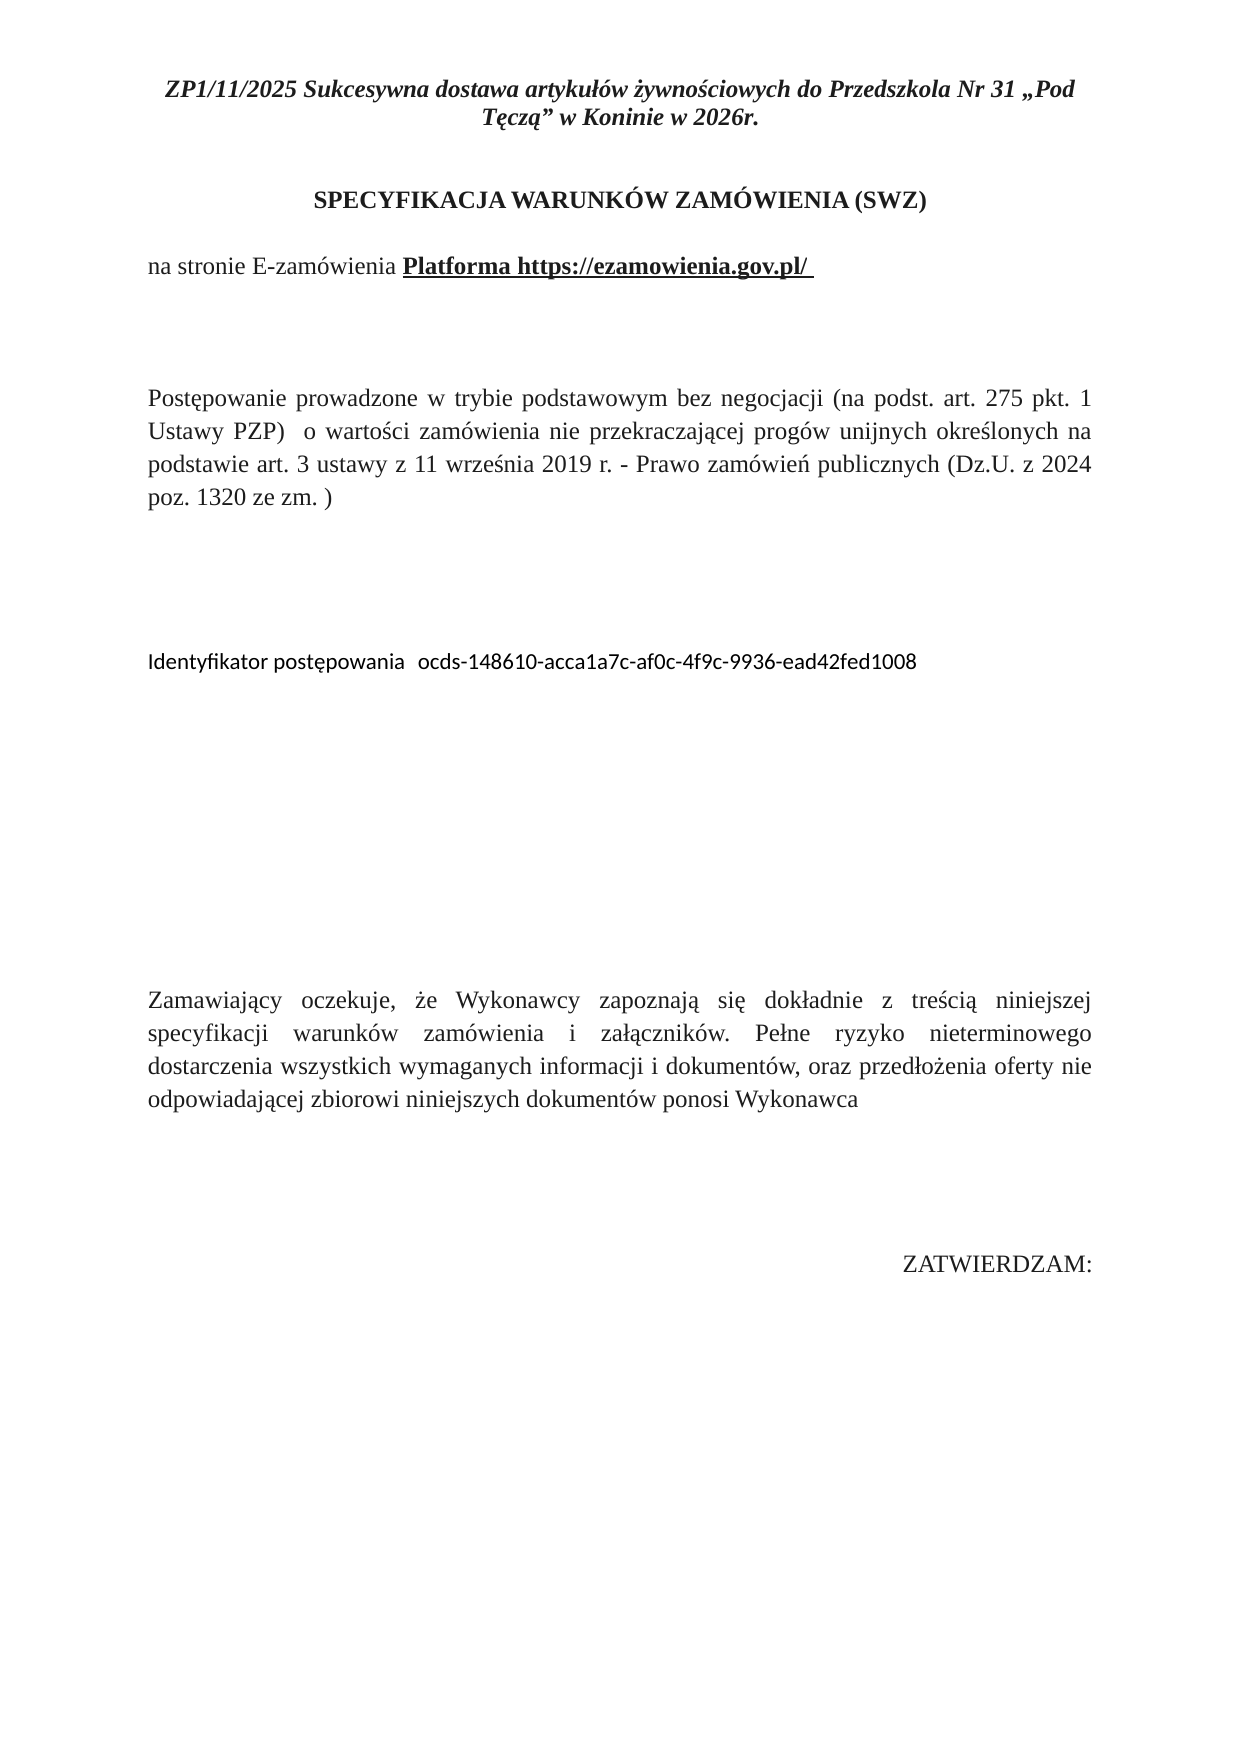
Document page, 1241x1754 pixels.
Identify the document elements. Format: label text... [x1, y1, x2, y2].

text na stronie E-zamówienia Platforma https://ezamowienia.gov.pl/ [148, 251, 1093, 280]
text SPECYFIKACJA WARUNKÓW ZAMÓWIENIA (SWZ) [148, 185, 1093, 214]
text Postępowanie prowadzone w trybie podstawowym bez negocjacji (na podst. art. 275 pkt. 1 Ustawy PZP) o wartości zamówienia nie przekraczającej progów unijnych określonych na podstawie art. 3 ustawy z 11 września 2019 r. - Prawo zamówień publicznych (Dz.U. z 2024 poz. 1320 ze zm. ) [148, 383, 1093, 511]
table_header Identyfikator postępowania [148, 648, 418, 700]
text ZATWIERDZAM: [148, 1249, 1093, 1278]
table_header ocds-148610-acca1a7c-af0c-4f9c-9936-ead42fed1008 [418, 648, 933, 700]
text Zamawiający oczekuje, że Wykonawcy zapoznają się dokładnie z treścią niniejszej specyfikacji warunków zamówienia i załączników. Pełne ryzyko nieterminowego dostarczenia wszystkich wymaganych informacji i dokumentów, oraz przedłożenia oferty nie odpowiadającej zbiorowi niniejszych dokumentów ponosi Wykonawca [148, 985, 1093, 1113]
